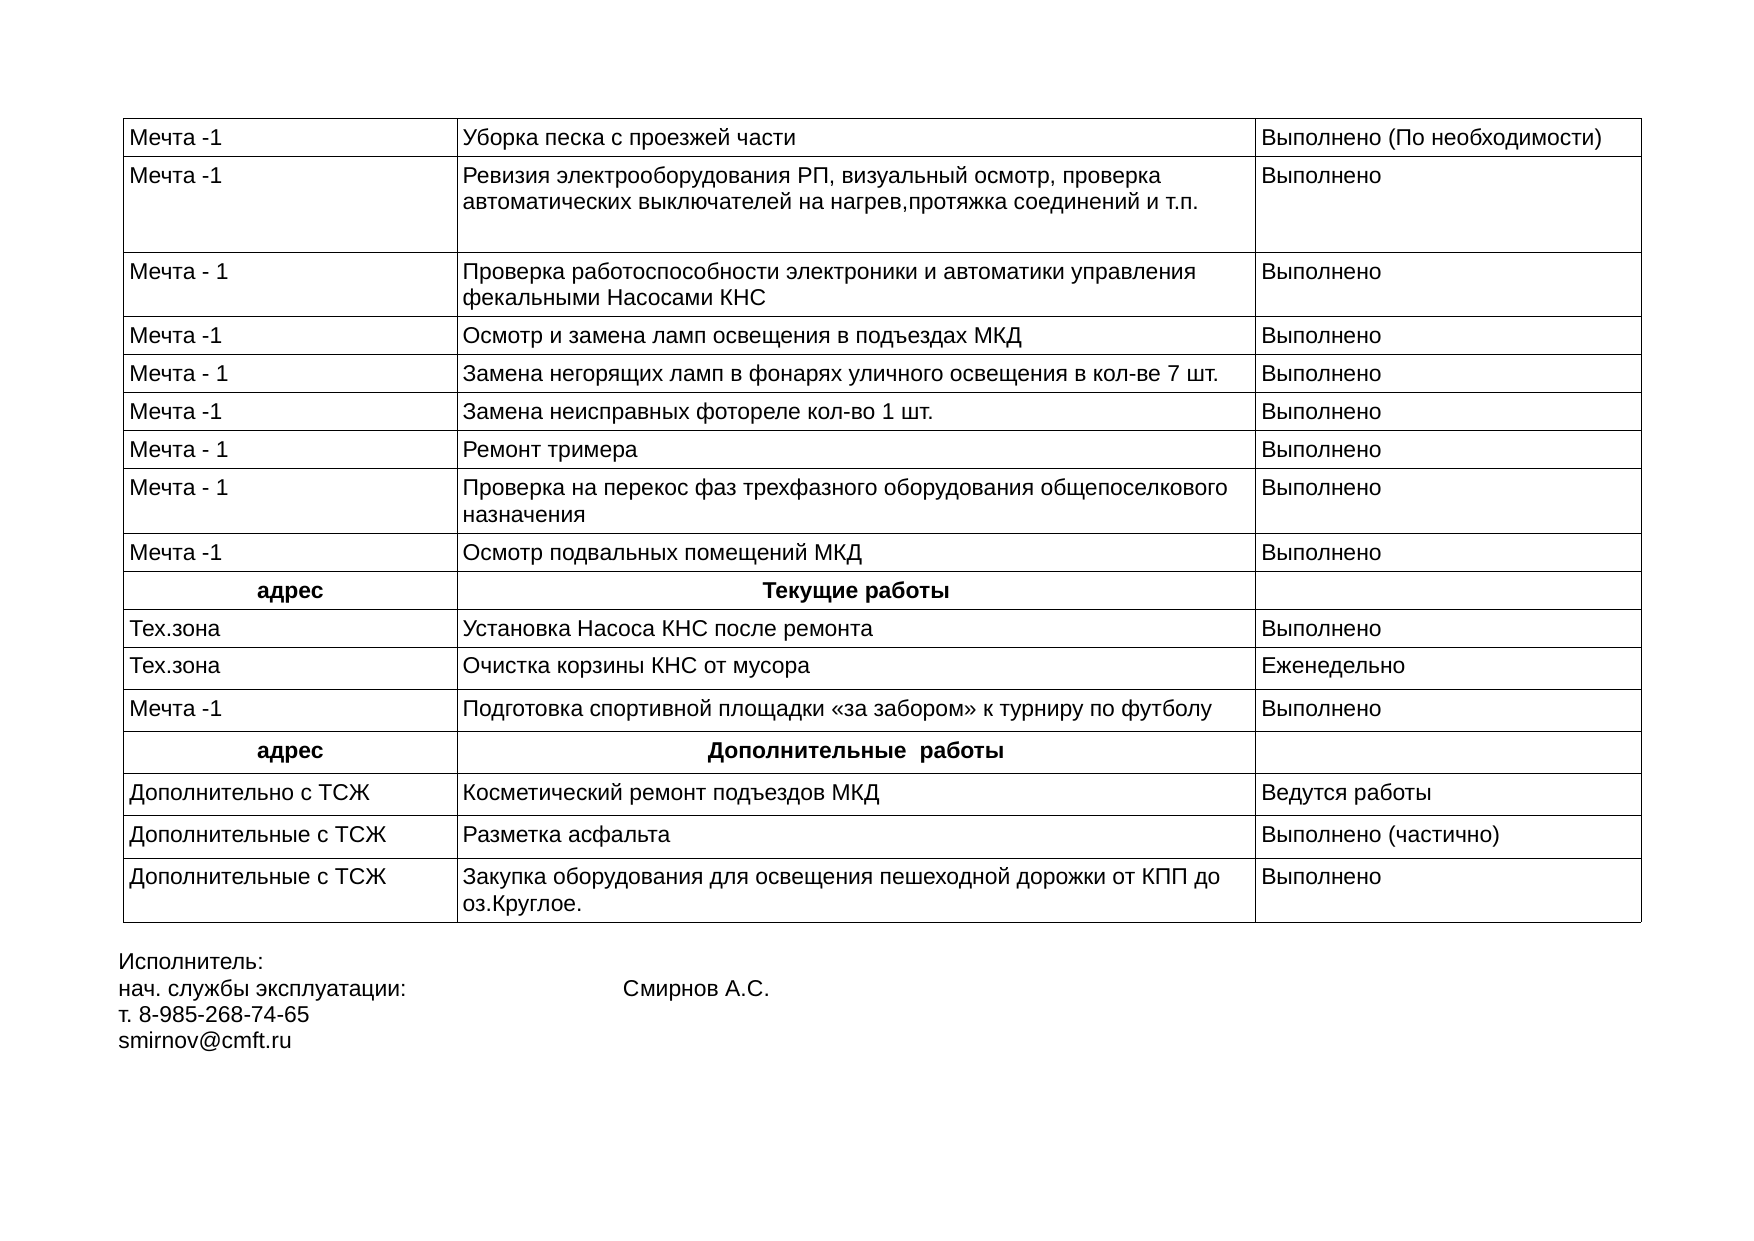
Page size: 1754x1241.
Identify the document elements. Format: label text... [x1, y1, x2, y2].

table_cell Мечта - 1 [124, 253, 457, 316]
table_cell Закупка оборудования для освещения пешеходной дорожки от КПП до оз.Круглое. [458, 859, 1255, 922]
text нач. службы эксплуатации: Смирнов А.С. [118, 974, 1636, 1001]
table_cell Дополнительные с ТСЖ [124, 859, 457, 922]
table_cell Ремонт тримера [458, 431, 1255, 468]
table_cell Выполнено [1256, 610, 1641, 647]
text Исполнитель: [118, 948, 1636, 974]
table_cell Разметка асфальта [458, 816, 1255, 857]
table_cell Выполнено [1256, 253, 1641, 316]
table_cell Косметический ремонт подъездов МКД [458, 774, 1255, 815]
table_cell Еженедельно [1256, 648, 1641, 689]
table_cell Дополнительно с ТСЖ [124, 774, 457, 815]
table_cell Выполнено [1256, 317, 1641, 354]
table_cell Замена негорящих ламп в фонарях уличного освещения в кол-ве 7 шт. [458, 355, 1255, 392]
table_cell Установка Насоса КНС после ремонта [458, 610, 1255, 647]
table_cell Выполнено [1256, 859, 1641, 922]
table_cell Текущие работы [458, 572, 1255, 609]
table_cell Мечта -1 [124, 157, 457, 252]
table_cell Уборка песка с проезжей части [458, 119, 1255, 156]
table_cell Дополнительные с ТСЖ [124, 816, 457, 857]
table_cell Дополнительные работы [458, 732, 1255, 773]
table_cell Ведутся работы [1256, 774, 1641, 815]
table_cell Выполнено (частично) [1256, 816, 1641, 857]
text smirnov@cmft.ru [118, 1027, 1636, 1054]
table_cell Мечта - 1 [124, 469, 457, 533]
table_cell Выполнено [1256, 690, 1641, 731]
table_cell Проверка на перекос фаз трехфазного оборудования общепоселкового назначения [458, 469, 1255, 533]
table_cell Мечта -1 [124, 119, 457, 156]
table_cell Выполнено [1256, 393, 1641, 430]
table_cell Замена неисправных фотореле кол-во 1 шт. [458, 393, 1255, 430]
table_cell Выполнено [1256, 355, 1641, 392]
table_cell Выполнено [1256, 469, 1641, 533]
table_cell [1256, 572, 1641, 609]
text т. 8-985-268-74-65 [118, 1001, 1636, 1027]
table_cell Выполнено [1256, 157, 1641, 252]
table_cell Осмотр подвальных помещений МКД [458, 534, 1255, 571]
table_cell Выполнено (По необходимости) [1256, 119, 1641, 156]
table_cell Мечта -1 [124, 534, 457, 571]
table_cell Мечта -1 [124, 690, 457, 731]
table_cell Ревизия электрооборудования РП, визуальный осмотр, проверка автоматических выключателей на нагрев,протяжка соединений и т.п. [458, 157, 1255, 252]
table_cell Мечта - 1 [124, 355, 457, 392]
table_cell Очистка корзины КНС от мусора [458, 648, 1255, 689]
table_cell Мечта -1 [124, 317, 457, 354]
table_cell Выполнено [1256, 534, 1641, 571]
table_cell Проверка работоспособности электроники и автоматики управления фекальными Насосами КНС [458, 253, 1255, 316]
table_cell адрес [124, 572, 457, 609]
table_cell адрес [124, 732, 457, 773]
table_cell Тех.зона [124, 648, 457, 689]
table_cell Подготовка спортивной площадки «за забором» к турниру по футболу [458, 690, 1255, 731]
table_cell Выполнено [1256, 431, 1641, 468]
table_cell Тех.зона [124, 610, 457, 647]
table_cell [1256, 732, 1641, 773]
table_cell Осмотр и замена ламп освещения в подъездах МКД [458, 317, 1255, 354]
table_cell Мечта -1 [124, 393, 457, 430]
table_cell Мечта - 1 [124, 431, 457, 468]
